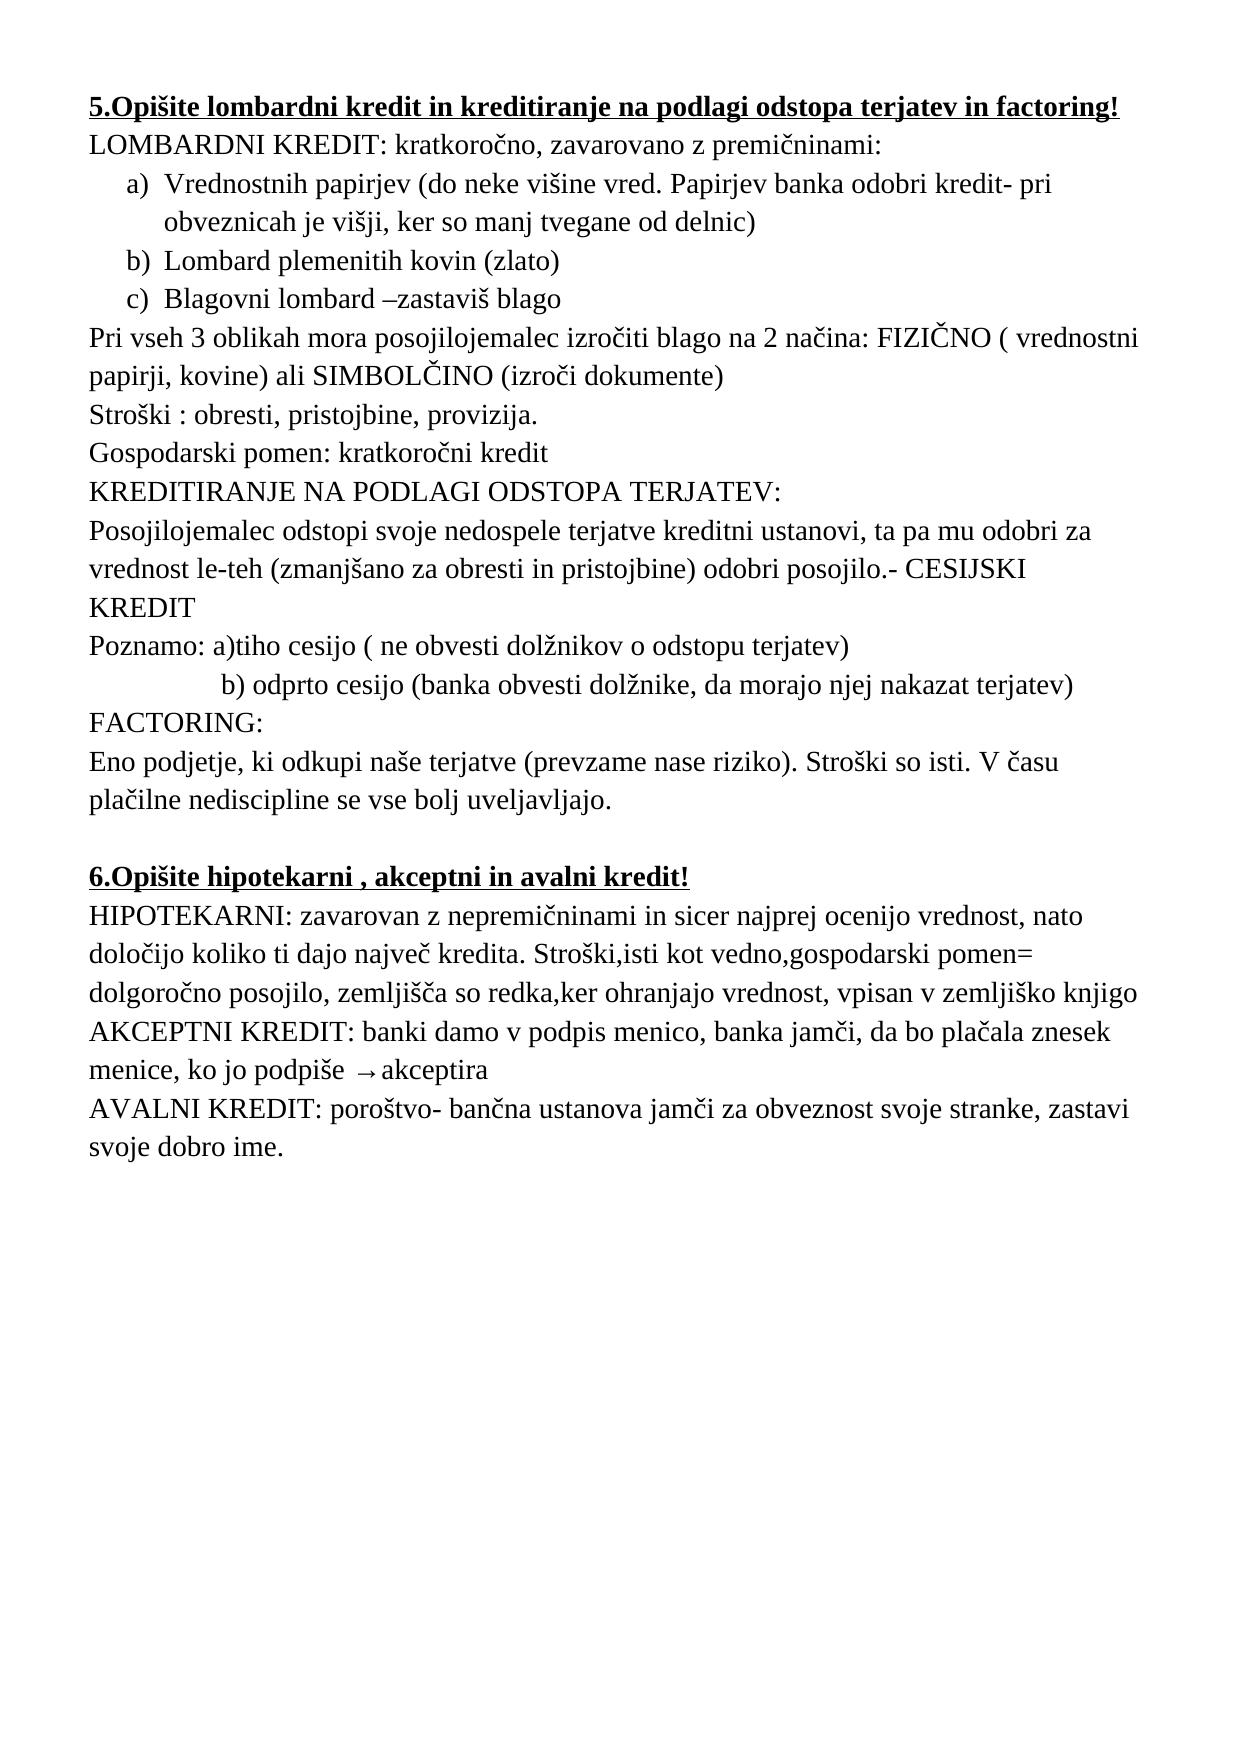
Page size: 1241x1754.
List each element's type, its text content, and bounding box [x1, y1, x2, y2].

text Poznamo: a)tiho cesijo ( ne obvesti dolžnikov o odstopu terjatev) [89, 628, 1140, 662]
text 6.Opišite hipotekarni , akceptni in avalni kredit! [89, 859, 1140, 893]
text HIPOTEKARNI: zavarovan z nepremičninami in sicer najprej ocenijo vrednost, nato določijo koliko ti dajo največ kredita. Stroški,isti kot vedno,gospodarski pomen= dolgoročno posojilo, zemljišča so redka,ker ohranjajo vrednost, vpisan v zemljiško knjigo [89, 898, 1140, 1009]
text KREDITIRANJE NA PODLAGI ODSTOPA TERJATEV: [89, 474, 1140, 508]
list Lombard plemenitih kovin (zlato) [126, 243, 1140, 276]
text b) odprto cesijo (banka obvesti dolžnike, da morajo njej nakazat terjatev) [89, 667, 1140, 700]
text AKCEPTNI KREDIT: banki damo v podpis menico, banka jamči, da bo plačala znesek menice, ko jo podpiše →akceptira [89, 1014, 1140, 1086]
text 5.Opišite lombardni kredit in kreditiranje na podlagi odstopa terjatev in factoring! [89, 89, 1140, 122]
text Gospodarski pomen: kratkoročni kredit [89, 436, 1140, 469]
text Pri vseh 3 oblikah mora posojilojemalec izročiti blago na 2 načina: FIZIČNO ( vrednostni papirji, kovine) ali SIMBOLČINO (izroči dokumente) [89, 320, 1140, 392]
text FACTORING: [89, 705, 1140, 739]
list Blagovni lombard –zastaviš blago [126, 281, 1140, 315]
text LOMBARDNI KREDIT: kratkoročno, zavarovano z premičninami: [89, 127, 1140, 161]
list Vrednostnih papirjev (do neke višine vred. Papirjev banka odobri kredit- pri obveznicah je višji, ker so manj tvegane od delnic) [126, 166, 1140, 238]
text AVALNI KREDIT: poroštvo- bančna ustanova jamči za obveznost svoje stranke, zastavi svoje dobro ime. [89, 1091, 1140, 1163]
text Stroški : obresti, pristojbine, provizija. [89, 397, 1140, 431]
text Posojilojemalec odstopi svoje nedospele terjatve kreditni ustanovi, ta pa mu odobri za vrednost le-teh (zmanjšano za obresti in pristojbine) odobri posojilo.- CESIJSKI KREDIT [89, 513, 1140, 623]
text Eno podjetje, ki odkupi naše terjatve (prevzame nase riziko). Stroški so isti. V času plačilne nediscipline se vse bolj uveljavljajo. [89, 744, 1140, 816]
